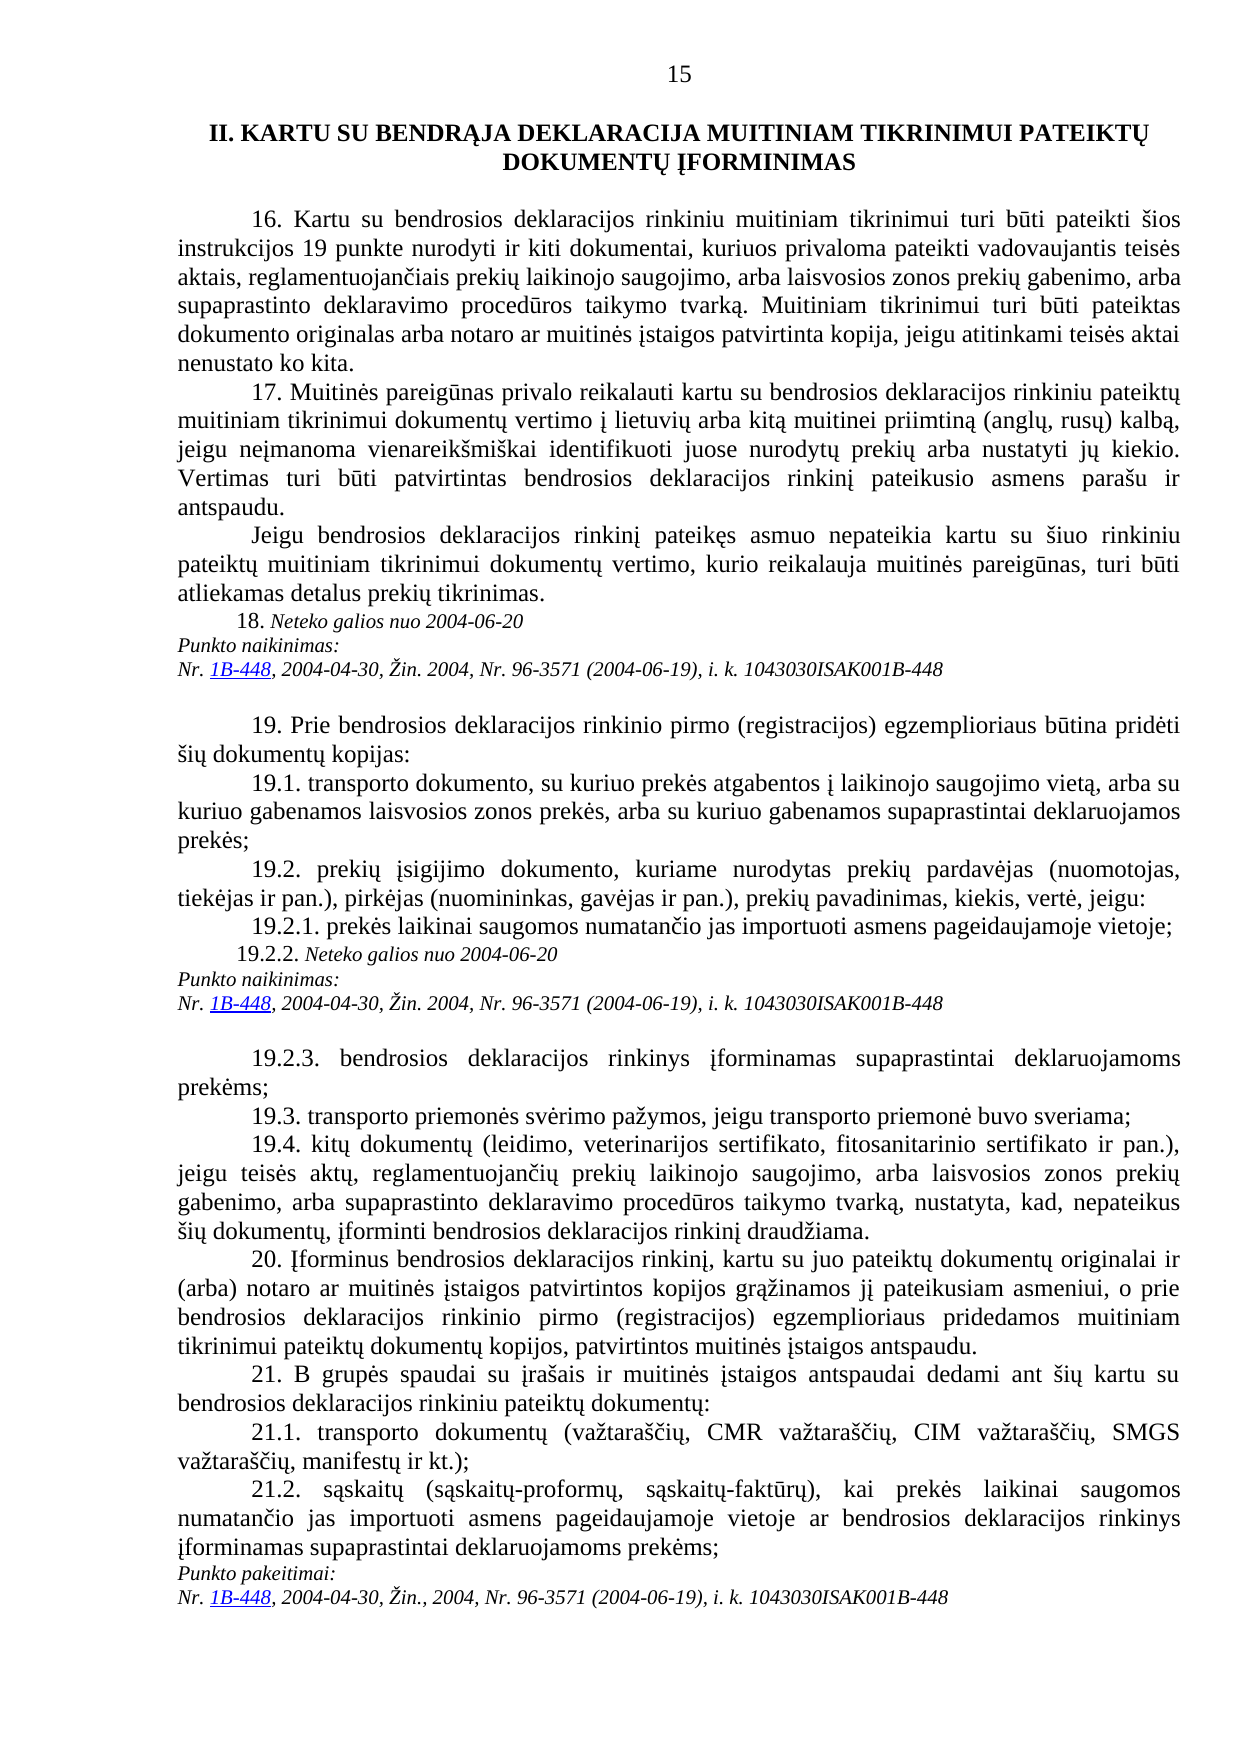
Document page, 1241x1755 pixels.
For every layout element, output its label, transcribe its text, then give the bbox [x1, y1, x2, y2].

text 17. Muitinės pareigūnas privalo reikalauti kartu su bendrosios deklaracijos rinkiniu pateiktų muitiniam tikrinimui dokumentų vertimo į lietuvių arba kitą muitinei priimtiną (anglų, rusų) kalbą, jeigu neįmanoma vienareikšmiškai identifikuoti juose nurodytų prekių arba nustatyti jų kiekio. Vertimas turi būti patvirtintas bendrosios deklaracijos rinkinį pateikusio asmens parašu ir antspaudu. [177, 377, 1181, 521]
text 16. Kartu su bendrosios deklaracijos rinkiniu muitiniam tikrinimui turi būti pateikti šios instrukcijos 19 punkte nurodyti ir kiti dokumentai, kuriuos privaloma pateikti vadovaujantis teisės aktais, reglamentuojančiais prekių laikinojo saugojimo, arba laisvosios zonos prekių gabenimo, arba supaprastinto deklaravimo procedūros taikymo tvarką. Muitiniam tikrinimui turi būti pateiktas dokumento originalas arba notaro ar muitinės įstaigos patvirtinta kopija, jeigu atitinkami teisės aktai nenustato ko kita. [177, 204, 1181, 377]
text II. KARTU SU BENDRĄJA DEKLARACIJA MUITINIAM TIKRINIMUI PATEIKTŲ DOKUMENTŲ ĮFORMINIMAS [177, 118, 1181, 176]
text 19.4. kitų dokumentų (leidimo, veterinarijos sertifikato, fitosanitarinio sertifikato ir pan.), jeigu teisės aktų, reglamentuojančių prekių laikinojo saugojimo, arba laisvosios zonos prekių gabenimo, arba supaprastinto deklaravimo procedūros taikymo tvarką, nustatyta, kad, nepateikus šių dokumentų, įforminti bendrosios deklaracijos rinkinį draudžiama. [177, 1129, 1181, 1244]
text 21.1. transporto dokumentų (važtaraščių, CMR važtaraščių, CIM važtaraščių, SMGS važtaraščių, manifestų ir kt.); [177, 1417, 1181, 1474]
text Nr. 1B-448, 2004-04-30, Žin. 2004, Nr. 96-3571 (2004-06-19), i. k. 1043030ISAK001B-448 [177, 657, 1181, 681]
text 19.2.3. bendrosios deklaracijos rinkinys įforminamas supaprastintai deklaruojamoms prekėms; [177, 1043, 1181, 1101]
text 19.1. transporto dokumento, su kuriuo prekės atgabentos į laikinojo saugojimo vietą, arba su kuriuo gabenamos laisvosios zonos prekės, arba su kuriuo gabenamos supaprastintai deklaruojamos prekės; [177, 768, 1181, 854]
text Punkto pakeitimai: [177, 1561, 1181, 1585]
text Nr. 1B-448, 2004-04-30, Žin., 2004, Nr. 96-3571 (2004-06-19), i. k. 1043030ISAK001B-448 [177, 1585, 1181, 1609]
text 20. Įforminus bendrosios deklaracijos rinkinį, kartu su juo pateiktų dokumentų originalai ir (arba) notaro ar muitinės įstaigos patvirtintos kopijos grąžinamos jį pateikusiam asmeniui, o prie bendrosios deklaracijos rinkinio pirmo (registracijos) egzemplioriaus pridedamos muitiniam tikrinimui pateiktų dokumentų kopijos, patvirtintos muitinės įstaigos antspaudu. [177, 1244, 1181, 1359]
text 21. B grupės spaudai su įrašais ir muitinės įstaigos antspaudai dedami ant šių kartu su bendrosios deklaracijos rinkiniu pateiktų dokumentų: [177, 1359, 1181, 1417]
text 19.2.1. prekės laikinai saugomos numatančio jas importuoti asmens pageidaujamoje vietoje; [177, 911, 1181, 940]
text 18. Neteko galios nuo 2004-06-20 [177, 607, 1181, 633]
text 21.2. sąskaitų (sąskaitų-proformų, sąskaitų-faktūrų), kai prekės laikinai saugomos numatančio jas importuoti asmens pageidaujamoje vietoje ar bendrosios deklaracijos rinkinys įforminamas supaprastintai deklaruojamoms prekėms; [177, 1474, 1181, 1561]
text Jeigu bendrosios deklaracijos rinkinį pateikęs asmuo nepateikia kartu su šiuo rinkiniu pateiktų muitiniam tikrinimui dokumentų vertimo, kurio reikalauja muitinės pareigūnas, turi būti atliekamas detalus prekių tikrinimas. [177, 521, 1181, 607]
text Punkto naikinimas: [177, 633, 1181, 657]
text Nr. 1B-448, 2004-04-30, Žin. 2004, Nr. 96-3571 (2004-06-19), i. k. 1043030ISAK001B-448 [177, 991, 1181, 1014]
text 19.2.2. Neteko galios nuo 2004-06-20 [177, 940, 1181, 966]
text 19.3. transporto priemonės svėrimo pažymos, jeigu transporto priemonė buvo sveriama; [177, 1101, 1181, 1129]
text 19.2. prekių įsigijimo dokumento, kuriame nurodytas prekių pardavėjas (nuomotojas, tiekėjas ir pan.), pirkėjas (nuomininkas, gavėjas ir pan.), prekių pavadinimas, kiekis, vertė, jeigu: [177, 854, 1181, 911]
text 19. Prie bendrosios deklaracijos rinkinio pirmo (registracijos) egzemplioriaus būtina pridėti šių dokumentų kopijas: [177, 710, 1181, 768]
text Punkto naikinimas: [177, 966, 1181, 991]
